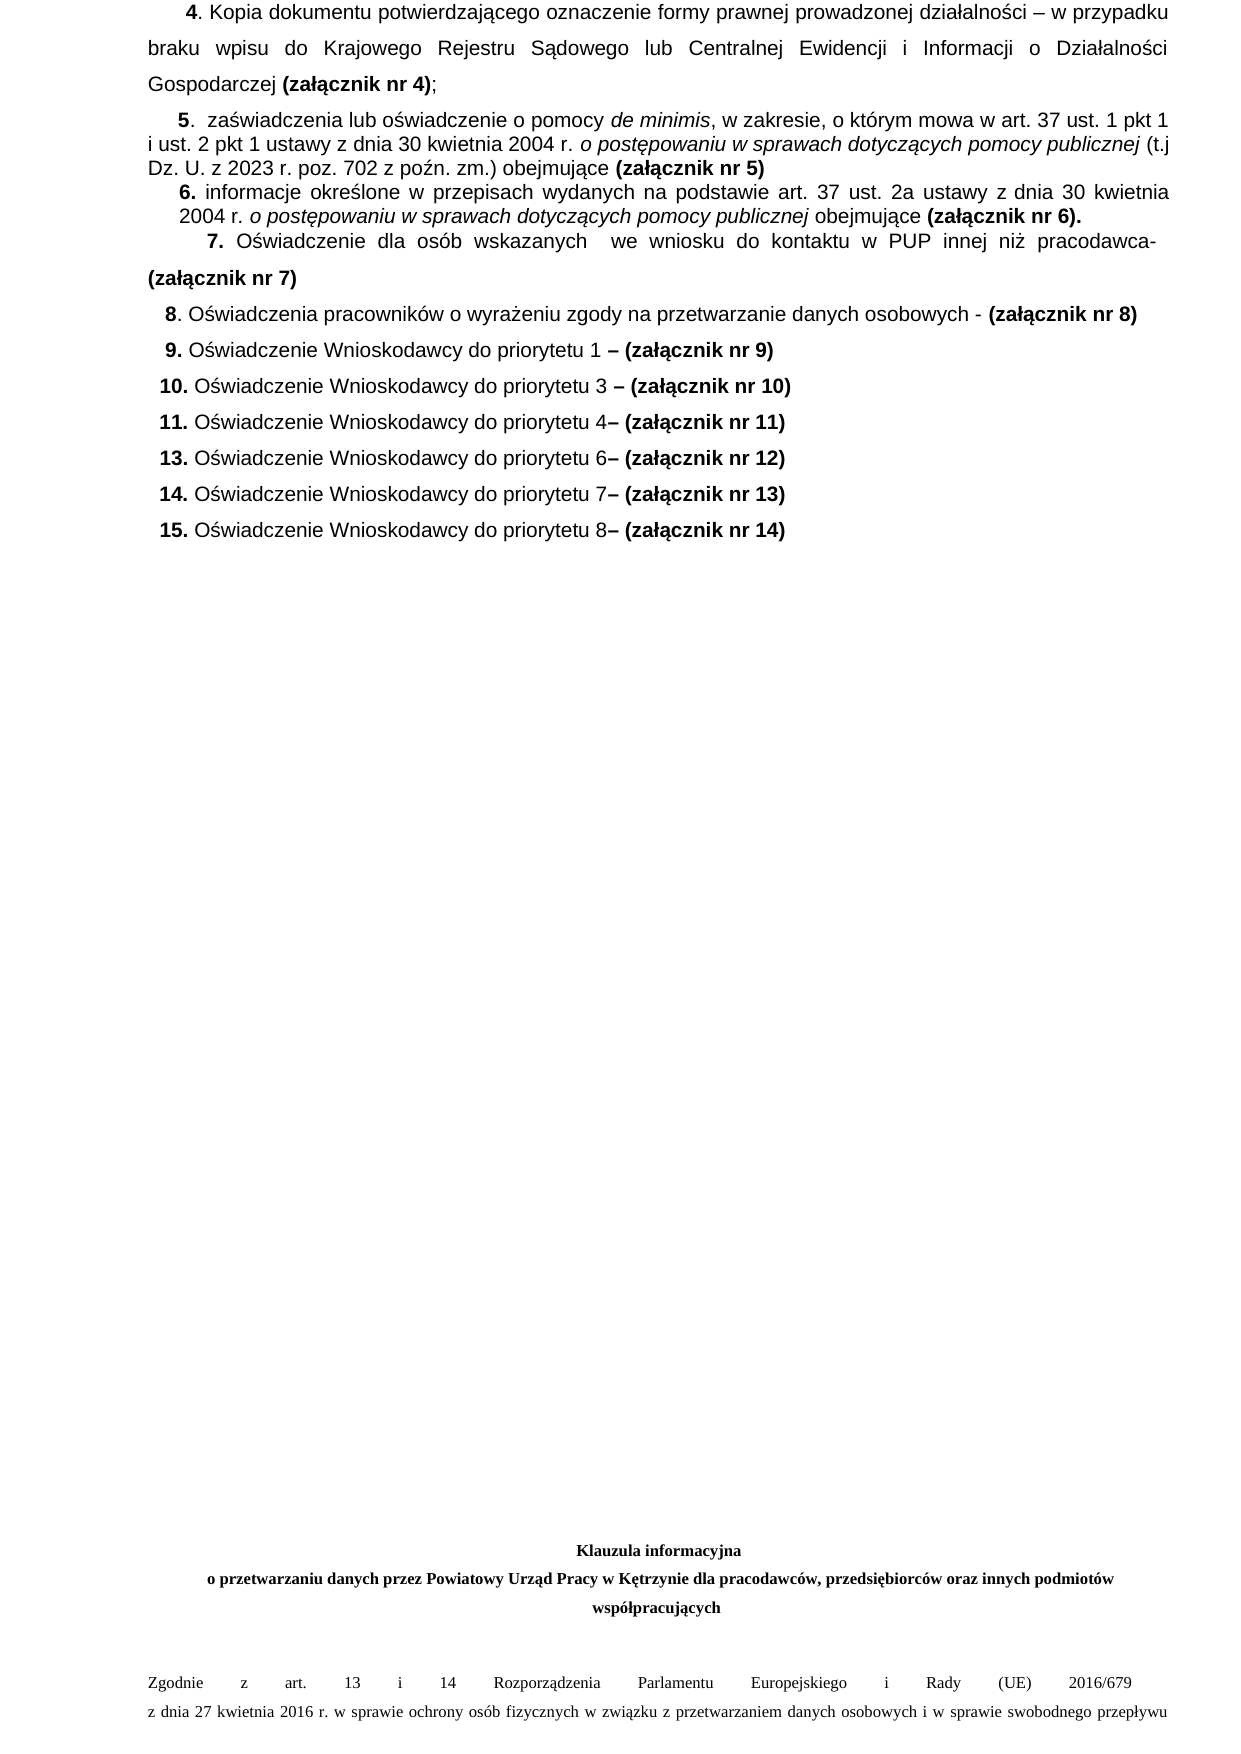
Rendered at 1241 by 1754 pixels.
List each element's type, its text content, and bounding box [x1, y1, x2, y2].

text 4. Kopia dokumentu potwierdzającego oznaczenie formy prawnej prowadzonej działalności – w przypadku braku wpisu do Krajowego Rejestru Sądowego lub Centralnej Ewidencji i Informacji o Działalności Gospodarczej (załącznik nr 4); [148, 0, 1169, 96]
text 15. Oświadczenie Wnioskodawcy do priorytetu 8– (załącznik nr 14) [148, 517, 1169, 541]
text 5. zaświadczenia lub oświadczenie o pomocy de minimis, w zakresie, o którym mowa w art. 37 ust. 1 pkt 1 i ust. 2 pkt 1 ustawy z dnia 30 kwietnia 2004 r. o postępowaniu w sprawach dotyczących pomocy publicznej (t.j Dz. U. z 2023 r. poz. 702 z poźn. zm.) obejmujące (załącznik nr 5) [148, 108, 1169, 180]
text 9. Oświadczenie Wnioskodawcy do priorytetu 1 – (załącznik nr 9) [148, 338, 1169, 362]
text Zgodnie z art. 13 i 14 Rozporządzenia Parlamentu Europejskiego i Rady (UE) 2016/679 z dnia 27 kwietnia 2016 r. w sprawie ochrony osób fizycznych w związku z przetwarzaniem danych osobowych i w sprawie swobodnego przepływu [148, 1673, 1169, 1721]
text 10. Oświadczenie Wnioskodawcy do priorytetu 3 – (załącznik nr 10) [148, 374, 1169, 398]
text 13. Oświadczenie Wnioskodawcy do priorytetu 6– (załącznik nr 12) [148, 446, 1169, 469]
text 6. informacje określone w przepisach wydanych na podstawie art. 37 ust. 2a ustawy z dnia 30 kwietnia 2004 r. o postępowaniu w sprawach dotyczących pomocy publicznej obejmujące (załącznik nr 6). [179, 180, 1169, 228]
text Klauzula informacyjna [148, 1540, 1169, 1559]
text 11. Oświadczenie Wnioskodawcy do priorytetu 4– (załącznik nr 11) [148, 410, 1169, 434]
text o przetwarzaniu danych przez Powiatowy Urząd Pracy w Kętrzynie dla pracodawców, przedsiębiorców oraz innych podmiotów współpracujących [148, 1569, 1169, 1659]
text 8. Oświadczenia pracowników o wyrażeniu zgody na przetwarzanie danych osobowych - (załącznik nr 8) [148, 302, 1169, 326]
text 7. Oświadczenie dla osób wskazanych we wniosku do kontaktu w PUP innej niż pracodawca- (załącznik nr 7) [148, 228, 1169, 290]
text 14. Oświadczenie Wnioskodawcy do priorytetu 7– (załącznik nr 13) [148, 482, 1169, 506]
